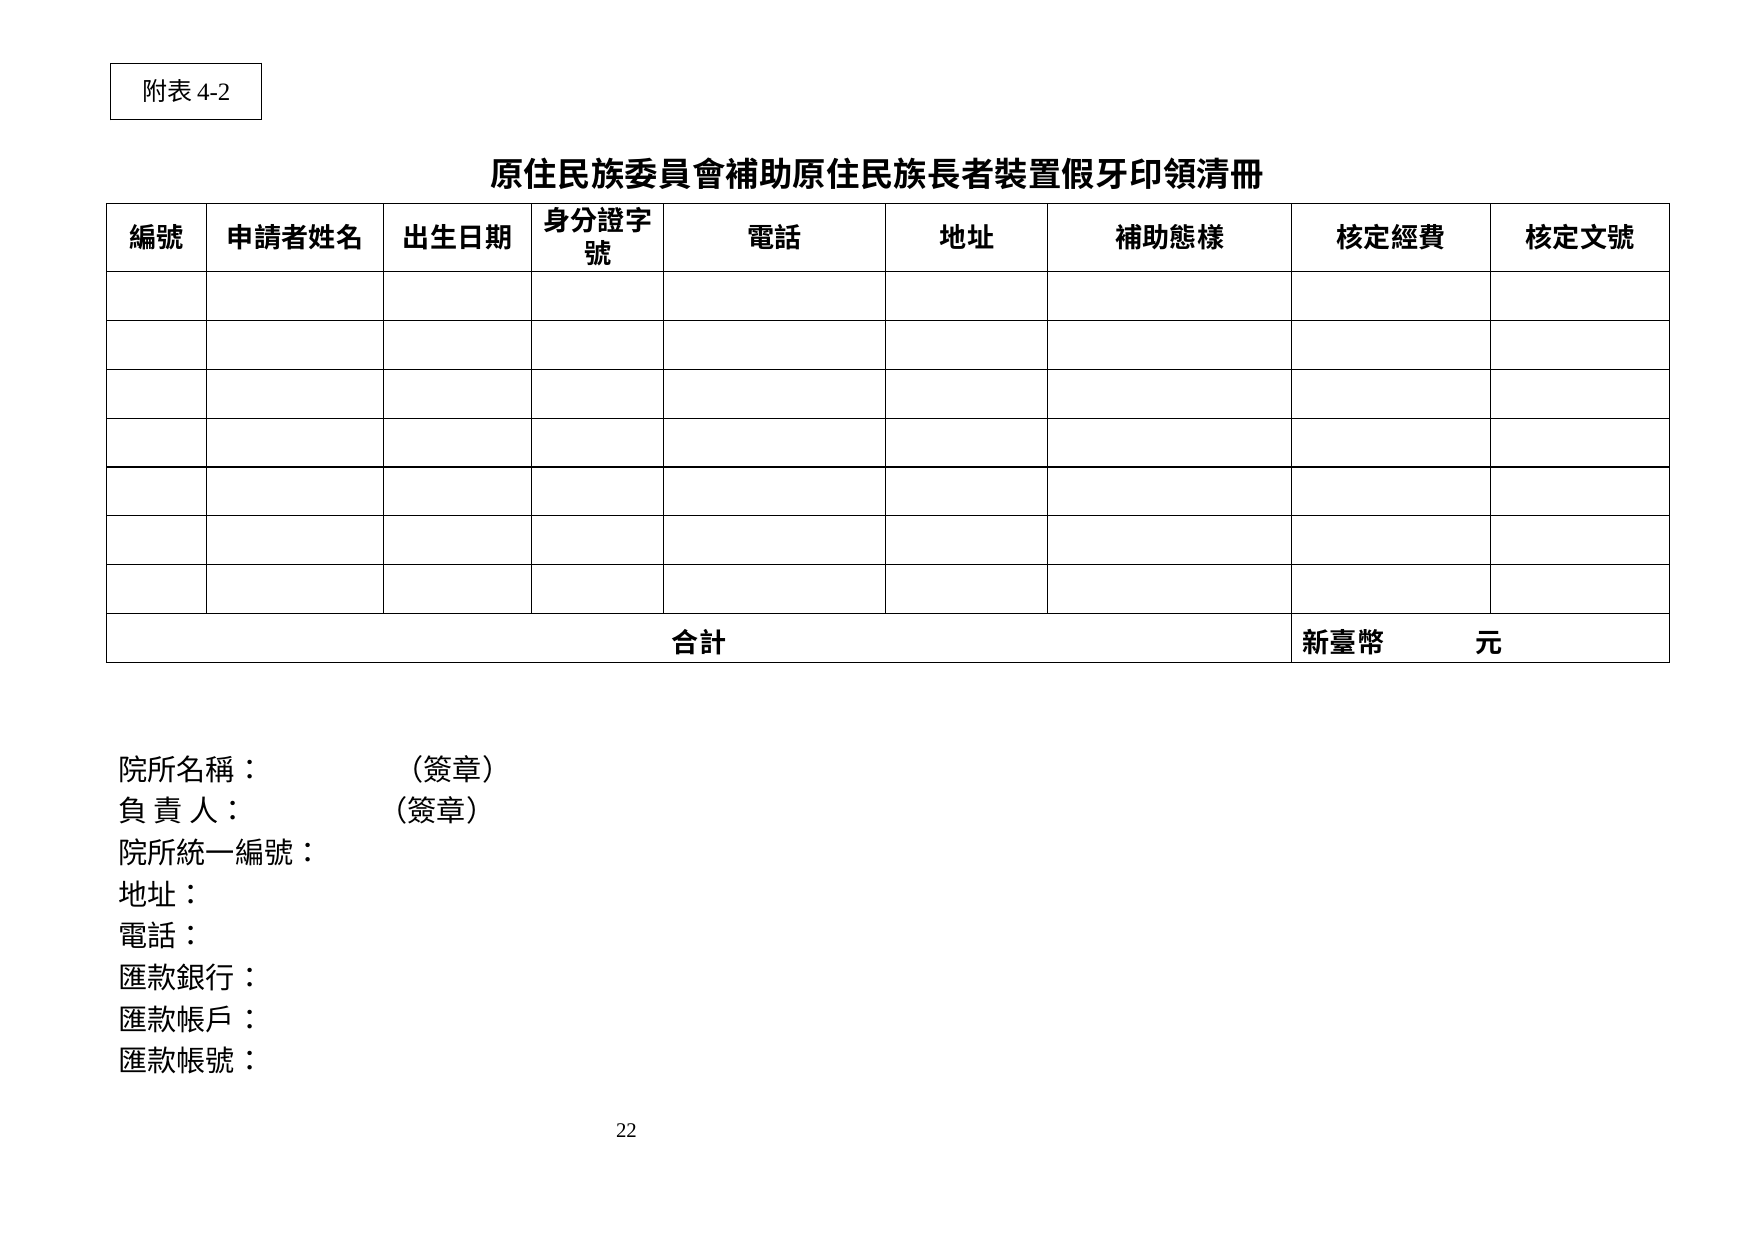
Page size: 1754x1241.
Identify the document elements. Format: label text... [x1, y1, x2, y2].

table_cell [1292, 272, 1490, 319]
table_cell [207, 516, 383, 564]
table_cell [207, 370, 383, 417]
table_cell [532, 321, 663, 368]
table_cell [1048, 272, 1291, 319]
table_cell [886, 516, 1047, 564]
table_cell [1292, 370, 1490, 417]
table_cell [384, 516, 531, 564]
table_cell [1048, 321, 1291, 368]
table_cell [532, 370, 663, 417]
table_cell [1491, 321, 1669, 368]
table_cell [886, 370, 1047, 417]
table_cell [532, 565, 663, 613]
table_cell [532, 272, 663, 319]
table_cell [886, 565, 1047, 613]
text 院所統一編號： [118, 830, 1636, 872]
table_cell [1292, 321, 1490, 368]
table_cell [384, 468, 531, 515]
table_cell [384, 321, 531, 368]
table_header 申請者姓名 [207, 204, 383, 271]
table_cell [664, 468, 885, 515]
table_cell [107, 370, 206, 417]
table_cell [664, 370, 885, 417]
table_header 編號 [107, 204, 206, 271]
table_cell [384, 419, 531, 466]
table_cell [1491, 370, 1669, 417]
table_cell [1048, 516, 1291, 564]
table_cell [1491, 272, 1669, 319]
table_cell [384, 565, 531, 613]
table_cell [384, 272, 531, 319]
table_cell [664, 516, 885, 564]
table_cell [664, 419, 885, 466]
table_cell [107, 565, 206, 613]
table_cell [384, 370, 531, 417]
table_cell 合計 [107, 614, 1291, 662]
table_header 身分證字號 [532, 204, 663, 271]
table_cell 新臺幣 元 [1292, 614, 1669, 662]
table_cell [207, 272, 383, 319]
table_cell [1292, 419, 1490, 466]
text 附表4-2 [127, 72, 245, 108]
table_header 核定經費 [1292, 204, 1490, 271]
text 匯款銀行： [118, 955, 1636, 997]
text 匯款帳戶： [118, 997, 1636, 1038]
table_cell [1292, 565, 1490, 613]
table_cell [107, 419, 206, 466]
table_cell [1491, 468, 1669, 515]
table_header 地址 [886, 204, 1047, 271]
table_cell [1491, 516, 1669, 564]
table_cell [1048, 419, 1291, 466]
table_cell [107, 272, 206, 319]
table_cell [886, 321, 1047, 368]
table_cell [532, 516, 663, 564]
table_cell [532, 468, 663, 515]
table_cell [664, 272, 885, 319]
table_cell [1491, 419, 1669, 466]
table_cell [886, 272, 1047, 319]
table_cell [207, 468, 383, 515]
table_cell [886, 419, 1047, 466]
table_cell [107, 468, 206, 515]
table_cell [207, 321, 383, 368]
table_cell [532, 419, 663, 466]
text 院所名稱： （簽章） [118, 747, 1527, 788]
text 電話： [118, 913, 1636, 955]
text 原住民族委員會補助原住民族長者裝置假牙印領清冊 [118, 128, 1636, 203]
text 負 責 人： （簽章） [118, 788, 1561, 830]
table_header 核定文號 [1491, 204, 1669, 271]
table_cell [1292, 516, 1490, 564]
table_header 出生日期 [384, 204, 531, 271]
table_cell [1048, 468, 1291, 515]
table_cell [886, 468, 1047, 515]
table_cell [207, 565, 383, 613]
table_cell [664, 321, 885, 368]
text 匯款帳號： [118, 1038, 1636, 1080]
table_cell [207, 419, 383, 466]
table_cell [1048, 565, 1291, 613]
table_cell [1048, 370, 1291, 417]
table_header 補助態樣 [1048, 204, 1291, 271]
table_cell [107, 516, 206, 564]
table_cell [1292, 468, 1490, 515]
table_header 電話 [664, 204, 885, 271]
table_cell [107, 321, 206, 368]
text 地址： [118, 872, 1636, 913]
table_cell [1491, 565, 1669, 613]
table_cell [664, 565, 885, 613]
